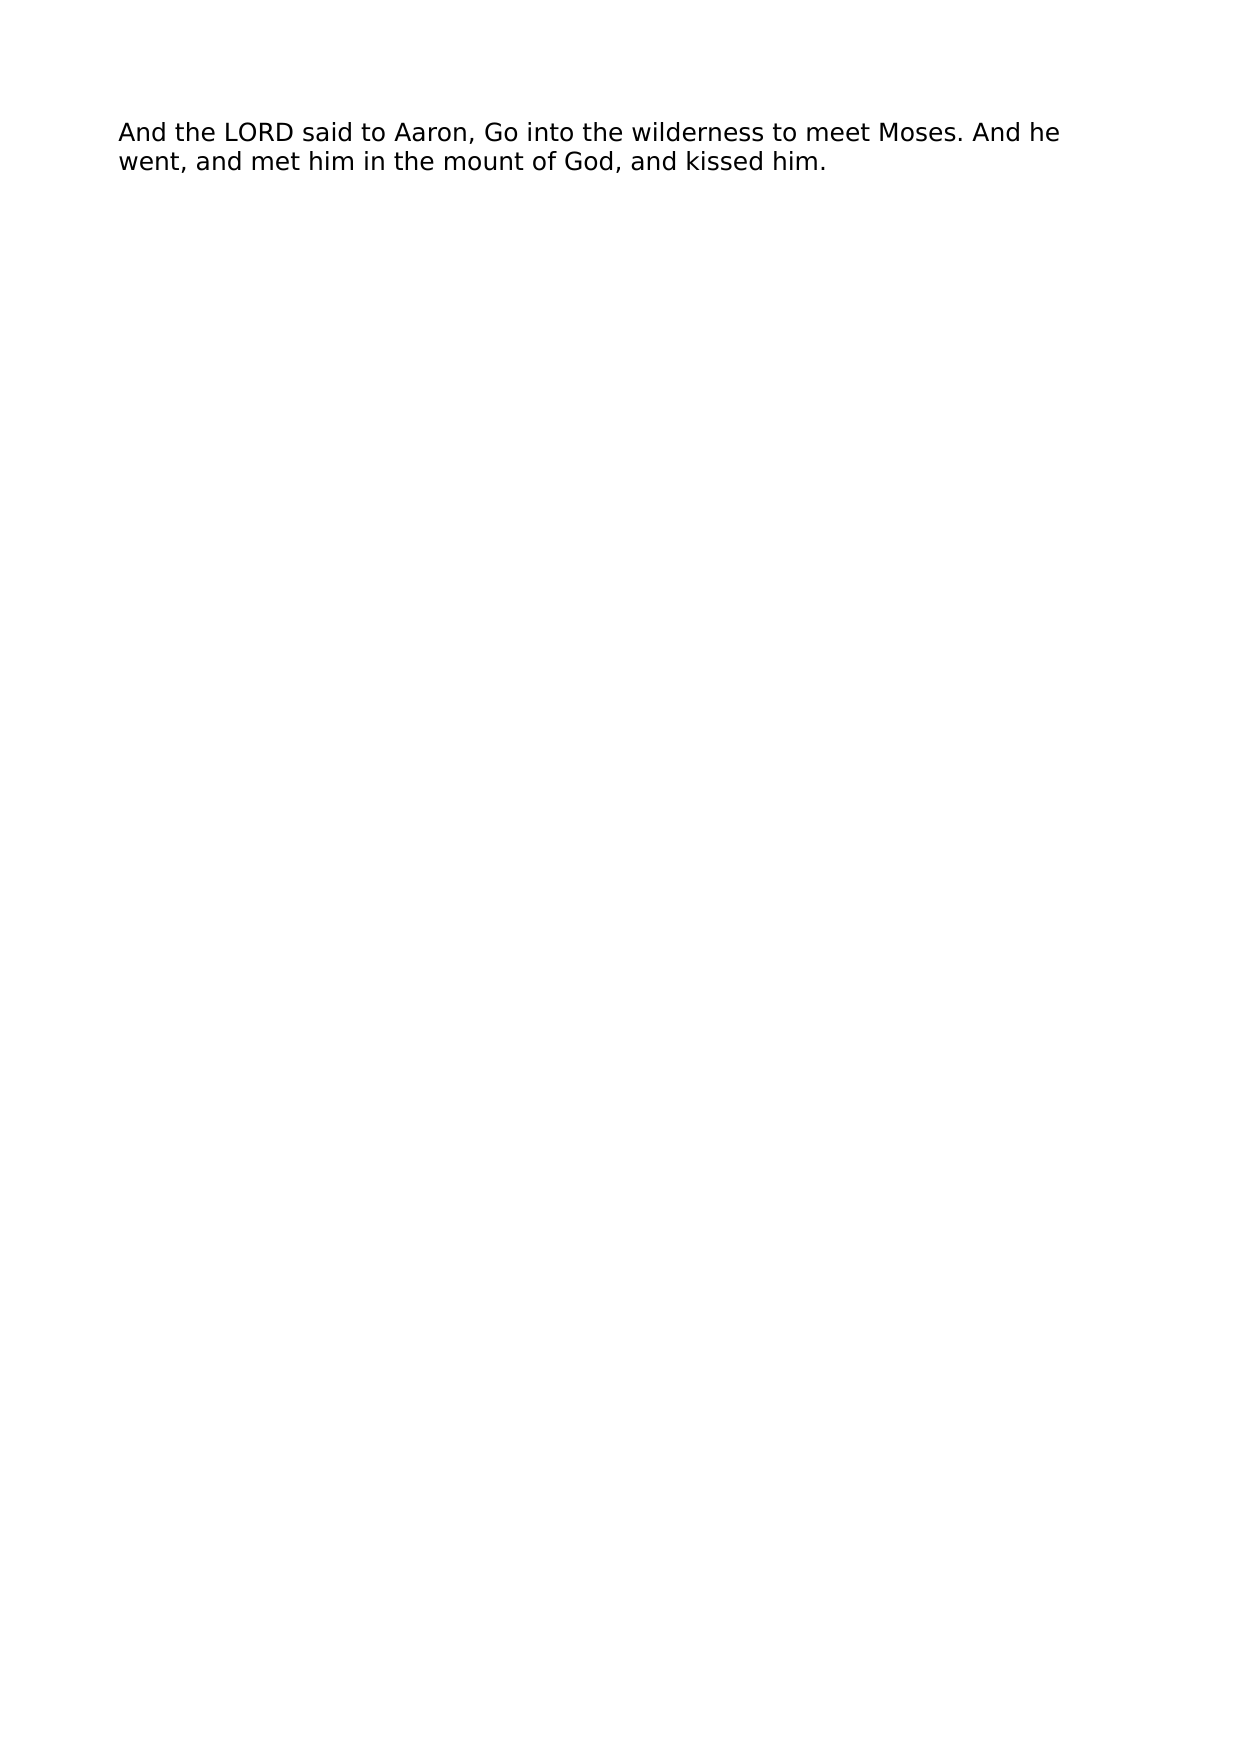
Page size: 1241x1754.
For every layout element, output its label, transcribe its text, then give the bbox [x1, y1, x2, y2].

text And the LORD said to Aaron, Go into the wilderness to meet Moses. And he went, and met him in the mount of God, and kissed him. [118, 118, 1122, 176]
